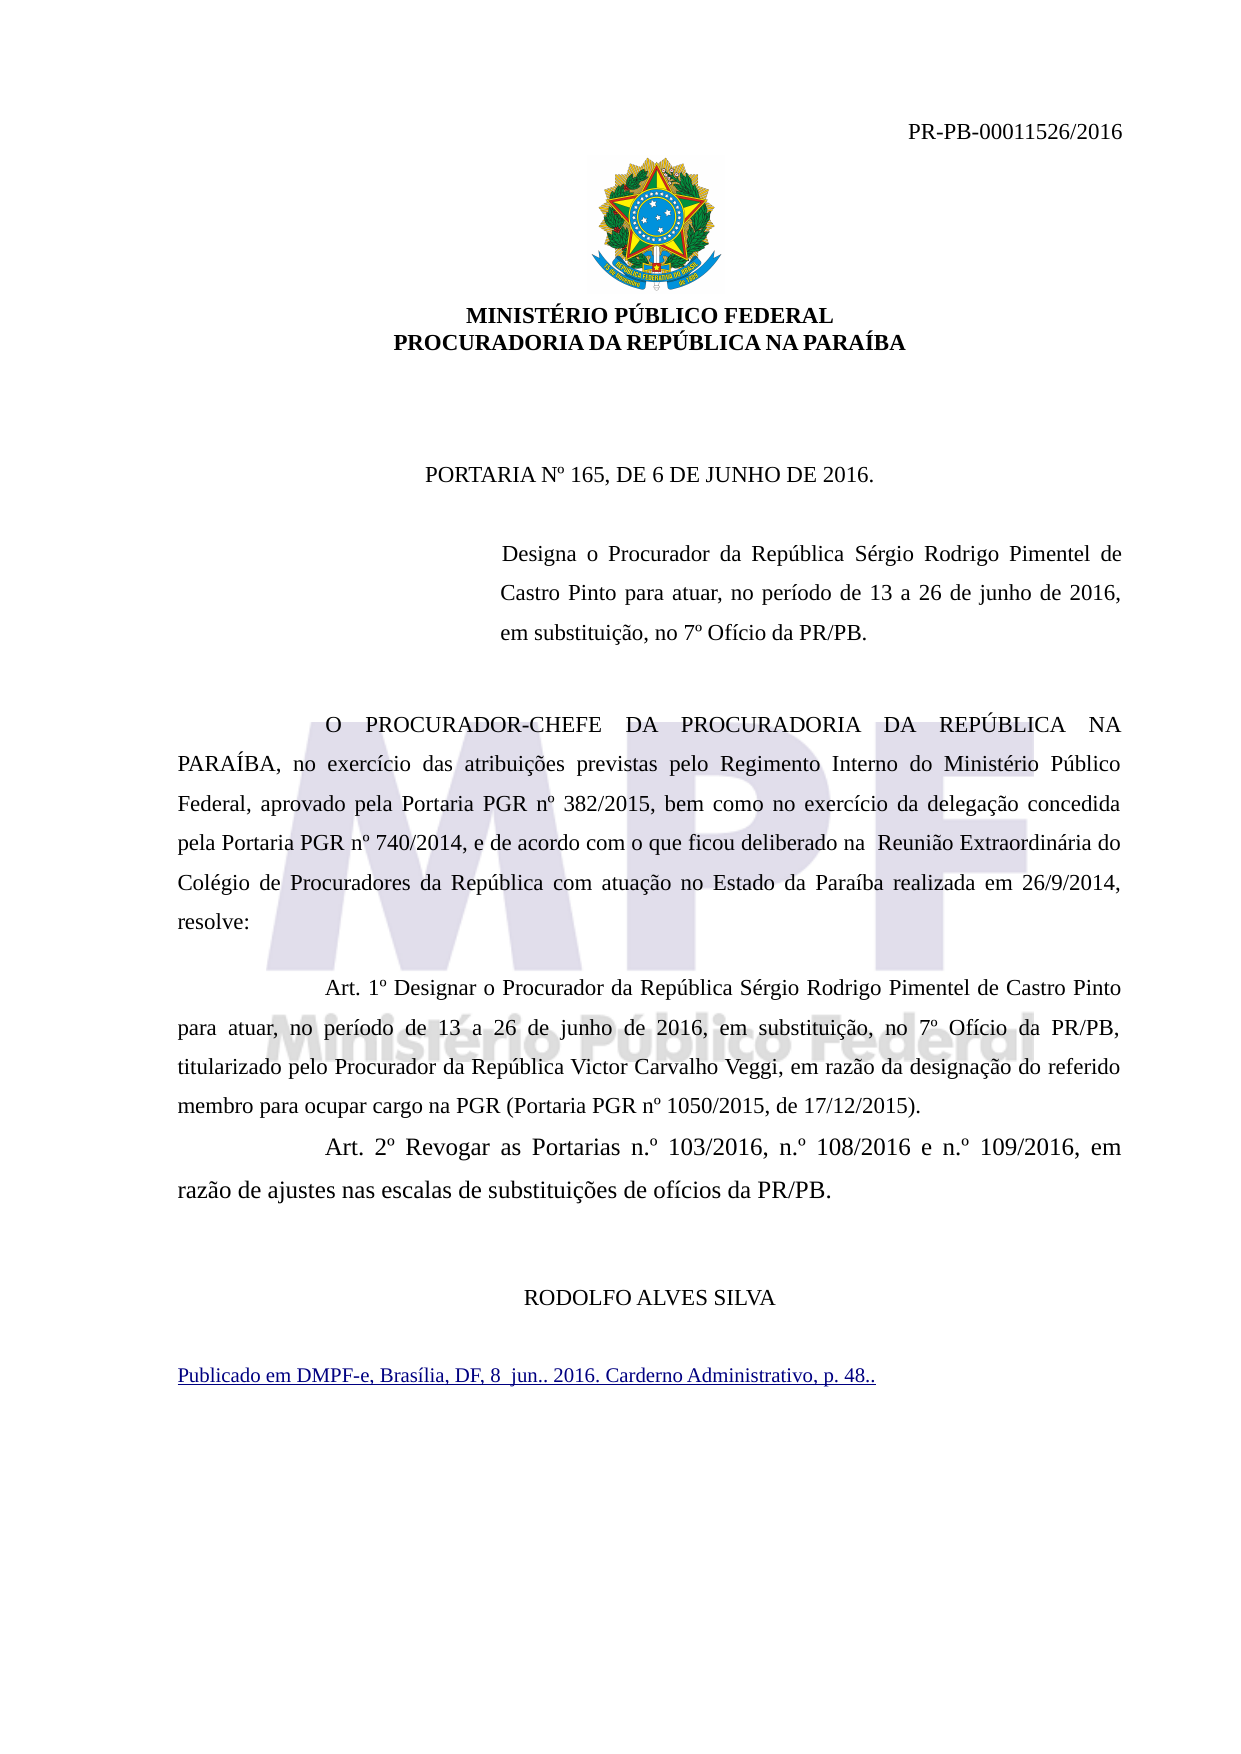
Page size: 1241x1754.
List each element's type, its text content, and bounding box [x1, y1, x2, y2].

text Art. 2º Revogar as Portarias n.º 103/2016, n.º 108/2016 e n.º 109/2016, em razão de ajustes nas escalas de substituições de ofícios da PR/PB. [177, 1132, 1122, 1204]
text O PROCURADOR-CHEFE DA PROCURADORIA DA REPÚBLICA NA PARAÍBA, no exercício das atribuições previstas pelo Regimento Interno do Ministério Público Federal, aprovado pela Portaria PGR nº 382/2015, bem como no exercício da delegação concedida pela Portaria PGR nº 740/2014, e de acordo com o que ficou deliberado na Reunião Extraordinária do Colégio de Procuradores da República com atuação no Estado da Paraíba realizada em 26/9/2014, resolve: [177, 711, 1122, 934]
picture [266, 934, 1034, 974]
text Publicado em DMPF-e, Brasília, DF, 8 jun.. 2016. Carderno Administrativo, p. 48.. [177, 1363, 1122, 1387]
text PR-PB-00011526/2016 [177, 118, 1122, 144]
text PROCURADORIA DA REPÚBLICA NA PARAÍBA [177, 329, 1122, 355]
text PORTARIA Nº 165, DE 6 DE JUNHO DE 2016. [177, 461, 1122, 487]
picture [587, 155, 726, 294]
text RODOLFO ALVES SILVA [177, 1284, 1122, 1310]
text Designa o Procurador da República Sérgio Rodrigo Pimentel de Castro Pinto para atuar, no período de 13 a 26 de junho de 2016, em substituição, no 7º Ofício da PR/PB. [500, 540, 1122, 645]
text MINISTÉRIO PÚBLICO FEDERAL [177, 302, 1122, 329]
text Art. 1º Designar o Procurador da República Sérgio Rodrigo Pimentel de Castro Pinto para atuar, no período de 13 a 26 de junho de 2016, em substituição, no 7º Ofício da PR/PB, titularizado pelo Procurador da República Victor Carvalho Veggi, em razão da designação do referido membro para ocupar cargo na PGR (Portaria PGR nº 1050/2015, de 17/12/2015). [177, 974, 1122, 1119]
